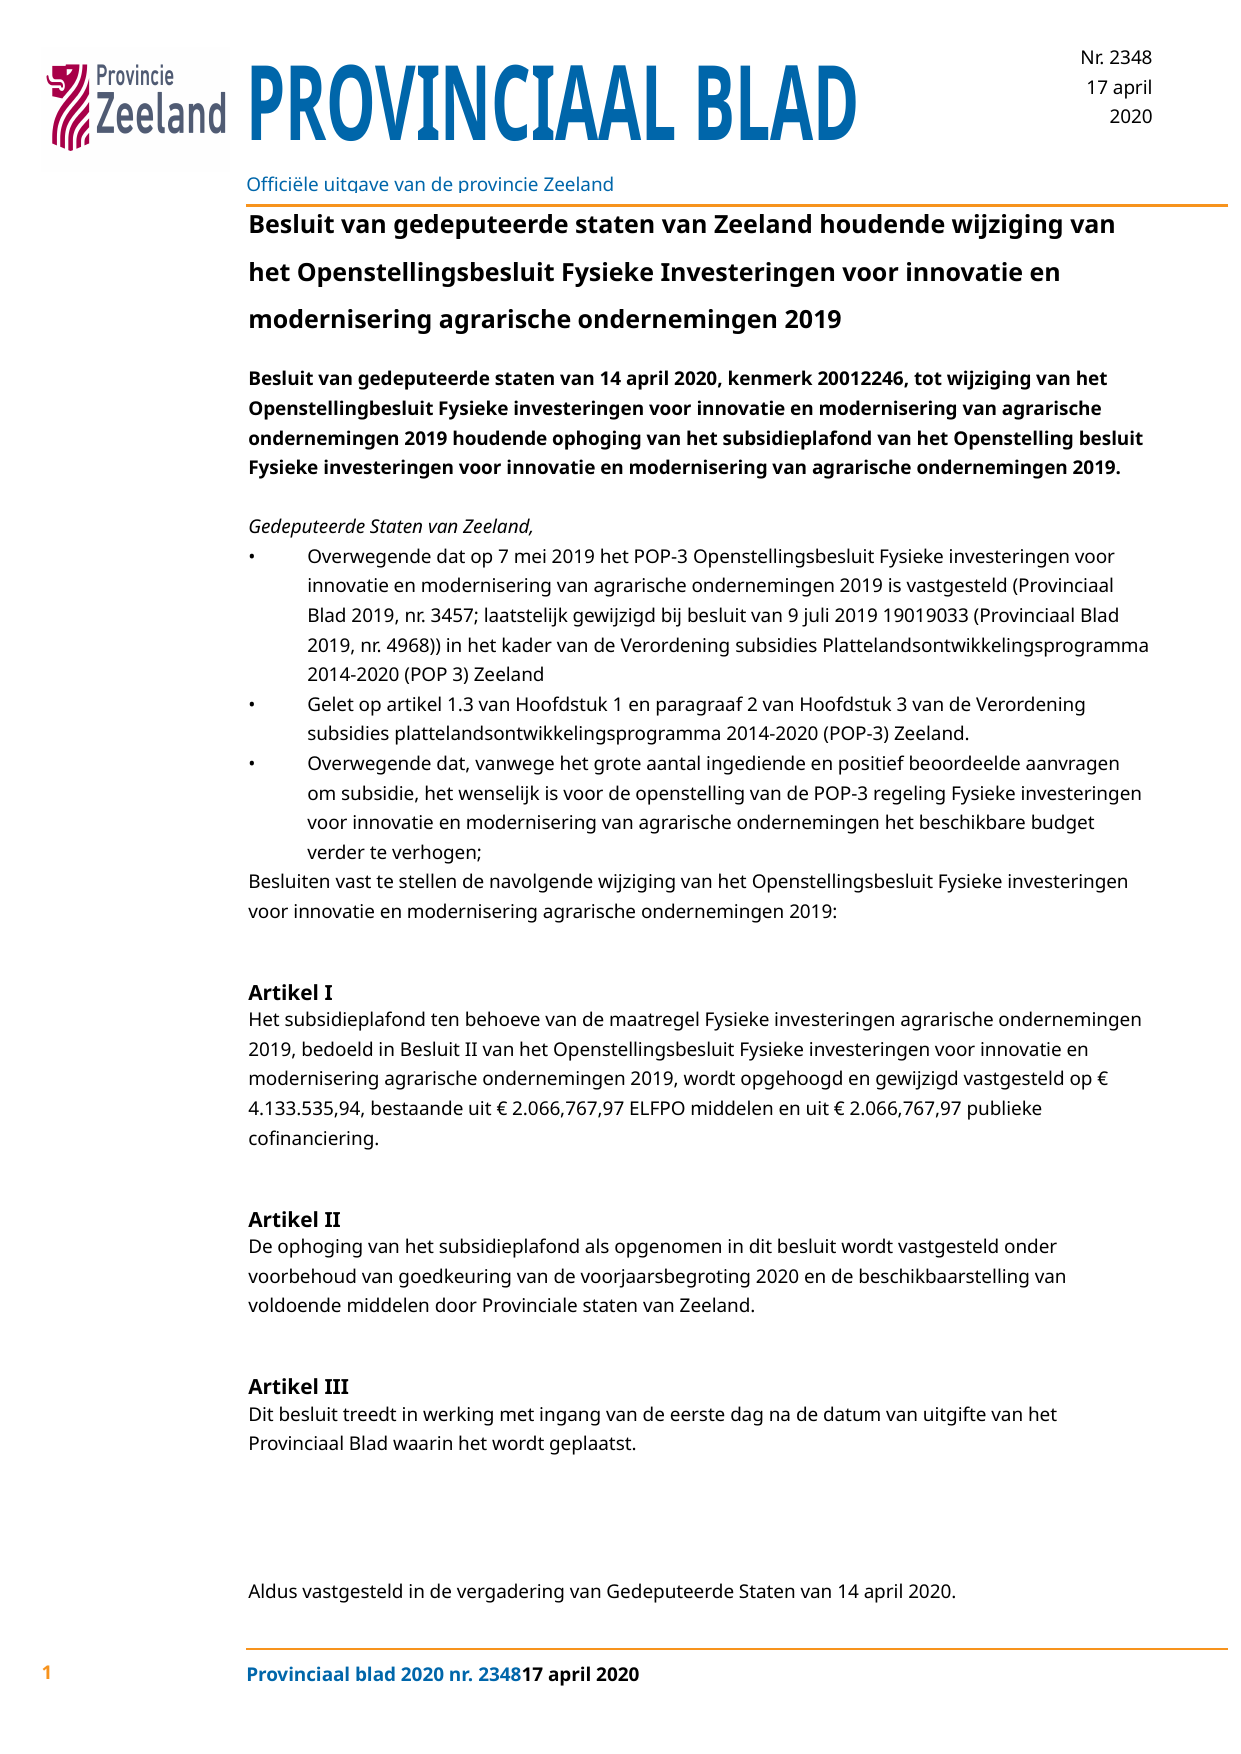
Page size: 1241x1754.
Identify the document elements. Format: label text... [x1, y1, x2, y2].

text Artikel I [248, 978, 1152, 1006]
text Artikel III [248, 1372, 1152, 1401]
picture [41, 47, 231, 172]
list Overwegende dat, vanwege het grote aantal ingediende en positief beoordeelde aanvragen om subsidie, het wenselijk is voor de openstelling van de POP-3 regeling Fysieke investeringen voor innovatie en modernisering van agrarische ondernemingen het beschikbare budget verder te verhogen; [248, 750, 1152, 864]
text Aldus vastgesteld in de vergadering van Gedeputeerde Staten van 14 april 2020. [248, 1578, 1152, 1604]
list Overwegende dat op 7 mei 2019 het POP-3 Openstellingsbesluit Fysieke investeringen voor innovatie en modernisering van agrarische ondernemingen 2019 is vastgesteld (Provinciaal Blad 2019, nr. 3457; laatstelijk gewijzigd bij besluit van 9 juli 2019 19019033 (Provinciaal Blad 2019, nr. 4968)) in het kader van de Verordening subsidies Plattelandsontwikkelingsprogramma 2014-2020 (POP 3) Zeeland [248, 543, 1152, 687]
text Besluit van gedeputeerde staten van 14 april 2020, kenmerk 20012246, tot wijziging van het Openstellingbesluit Fysieke investeringen voor innovatie en modernisering van agrarische ondernemingen 2019 houdende ophoging van het subsidieplafond van het Openstelling besluit Fysieke investeringen voor innovatie en modernisering van agrarische ondernemingen 2019. [248, 366, 1152, 480]
text Besluit van gedeputeerde staten van Zeeland houdende wijziging van het Openstellingsbesluit Fysieke Investeringen voor innovatie en modernisering agrarische ondernemingen 2019 [248, 207, 1152, 336]
text Besluiten vast te stellen de navolgende wijziging van het Openstellingsbesluit Fysieke investeringen voor innovatie en modernisering agrarische ondernemingen 2019: [248, 868, 1152, 924]
list Gelet op artikel 1.3 van Hoofdstuk 1 en paragraaf 2 van Hoofdstuk 3 van de Verordening subsidies plattelandsontwikkelingsprogramma 2014-2020 (POP-3) Zeeland. [248, 691, 1152, 746]
text De ophoging van het subsidieplafond als opgenomen in dit besluit wordt vastgesteld onder voorbehoud van goedkeuring van de voorjaarsbegroting 2020 en de beschikbaarstelling van voldoende middelen door Provinciale staten van Zeeland. [248, 1233, 1152, 1318]
text Gedeputeerde Staten van Zeeland, [248, 513, 1152, 539]
text Het subsidieplafond ten behoeve van de maatregel Fysieke investeringen agrarische ondernemingen 2019, bedoeld in Besluit II van het Openstellingsbesluit Fysieke investeringen voor innovatie en modernisering agrarische ondernemingen 2019, wordt opgehoogd en gewijzigd vastgesteld op € 4.133.535,94, bestaande uit € 2.066,767,97 ELFPO middelen en uit € 2.066,767,97 publieke cofinanciering. [248, 1006, 1152, 1151]
text Dit besluit treedt in werking met ingang van de eerste dag na de datum van uitgifte van het Provinciaal Blad waarin het wordt geplaatst. [248, 1401, 1152, 1456]
text Artikel II [248, 1205, 1152, 1233]
